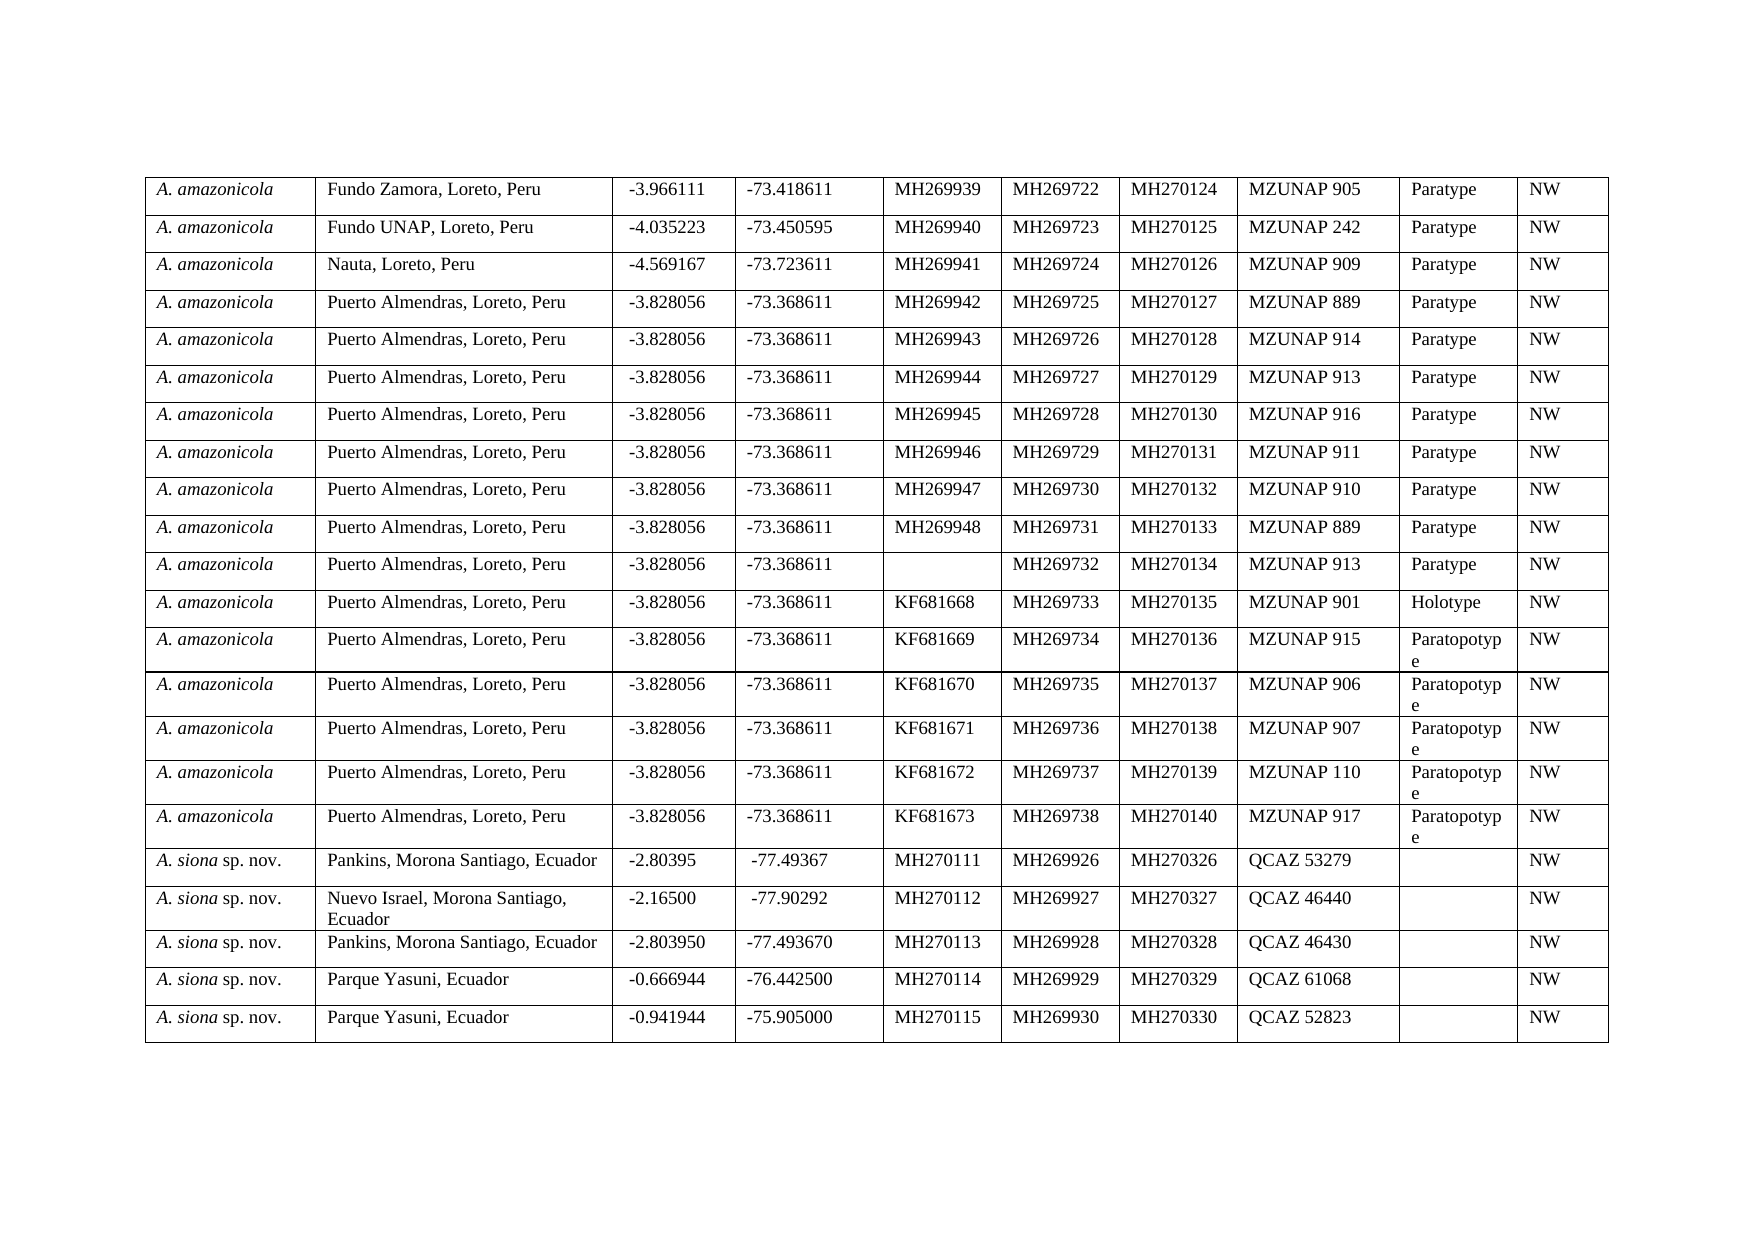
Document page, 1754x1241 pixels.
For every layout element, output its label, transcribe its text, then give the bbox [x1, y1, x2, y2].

table_cell MH269929 [1002, 968, 1119, 1005]
table_cell MH269734 [1002, 628, 1119, 671]
table_cell QCAZ 61068 [1238, 968, 1399, 1005]
table_cell NW [1518, 591, 1608, 627]
table_cell A. amazonicola [146, 366, 315, 402]
table_cell -73.368611 [736, 717, 883, 760]
table_cell NW [1518, 403, 1608, 440]
table_cell MH270130 [1120, 403, 1237, 440]
table_cell MH270132 [1120, 478, 1237, 515]
table_cell A. siona sp. nov. [146, 1006, 315, 1042]
table_cell Paratopotype [1400, 717, 1517, 760]
table_cell MH269728 [1002, 403, 1119, 440]
table_cell MH270133 [1120, 516, 1237, 552]
table_cell KF681669 [884, 628, 1001, 671]
table_cell MH270326 [1120, 849, 1237, 886]
table_cell NW [1518, 931, 1608, 967]
table_cell MZUNAP 907 [1238, 717, 1399, 760]
table_cell MZUNAP 915 [1238, 628, 1399, 671]
table_cell MH270113 [884, 931, 1001, 967]
table_cell A. amazonicola [146, 253, 315, 290]
table_cell MH269737 [1002, 761, 1119, 804]
table_cell A. amazonicola [146, 478, 315, 515]
table_cell MH270129 [1120, 366, 1237, 402]
table_cell MH270139 [1120, 761, 1237, 804]
table_cell MH270135 [1120, 591, 1237, 627]
table_cell -73.450595 [736, 216, 883, 252]
table_cell NW [1518, 478, 1608, 515]
table_cell -3.828056 [613, 403, 735, 440]
table_cell [884, 553, 1001, 590]
table_cell -73.368611 [736, 478, 883, 515]
table_cell -3.828056 [613, 805, 735, 848]
table_cell NW [1518, 849, 1608, 886]
table_cell NW [1518, 968, 1608, 1005]
table_cell MZUNAP 889 [1238, 516, 1399, 552]
table_cell A. amazonicola [146, 805, 315, 848]
table_cell -73.723611 [736, 253, 883, 290]
table_cell MH269926 [1002, 849, 1119, 886]
table_cell MH269948 [884, 516, 1001, 552]
table_cell A. amazonicola [146, 291, 315, 327]
table_cell -73.368611 [736, 805, 883, 848]
table_cell MH270138 [1120, 717, 1237, 760]
table_cell MH269941 [884, 253, 1001, 290]
table_cell MH270137 [1120, 673, 1237, 716]
table_cell -73.368611 [736, 516, 883, 552]
table_cell [1400, 849, 1517, 886]
table_cell -3.828056 [613, 628, 735, 671]
table_cell KF681668 [884, 591, 1001, 627]
table_cell A. amazonicola [146, 761, 315, 804]
table_cell A. amazonicola [146, 717, 315, 760]
table_cell A. amazonicola [146, 673, 315, 716]
table_cell -3.828056 [613, 761, 735, 804]
table_cell MZUNAP 242 [1238, 216, 1399, 252]
table_cell Pankins, Morona Santiago, Ecuador [316, 931, 612, 967]
table_cell MH269927 [1002, 887, 1119, 930]
table_cell MH269733 [1002, 591, 1119, 627]
table_cell Paratype [1400, 553, 1517, 590]
table_cell A. amazonicola [146, 553, 315, 590]
table_cell MH270128 [1120, 328, 1237, 365]
table_cell MH269723 [1002, 216, 1119, 252]
table_cell MH269732 [1002, 553, 1119, 590]
table_cell MZUNAP 910 [1238, 478, 1399, 515]
table_cell -73.368611 [736, 628, 883, 671]
table_cell NW [1518, 441, 1608, 477]
table_cell -3.828056 [613, 717, 735, 760]
table_cell Fundo UNAP, Loreto, Peru [316, 216, 612, 252]
table_cell -3.828056 [613, 366, 735, 402]
table_cell -73.368611 [736, 291, 883, 327]
table_cell -73.368611 [736, 366, 883, 402]
table_cell MH269724 [1002, 253, 1119, 290]
table_cell -73.368611 [736, 328, 883, 365]
table_cell MH269939 [884, 178, 1001, 215]
table_cell Pankins, Morona Santiago, Ecuador [316, 849, 612, 886]
table_cell -73.368611 [736, 673, 883, 716]
table_cell -77.493670 [736, 931, 883, 967]
table_cell MH269729 [1002, 441, 1119, 477]
table_cell -75.905000 [736, 1006, 883, 1042]
table_cell MH270127 [1120, 291, 1237, 327]
table_cell NW [1518, 366, 1608, 402]
table_cell Parque Yasuni, Ecuador [316, 968, 612, 1005]
table_cell NW [1518, 1006, 1608, 1042]
table_cell NW [1518, 761, 1608, 804]
table_cell Puerto Almendras, Loreto, Peru [316, 761, 612, 804]
table_cell -3.828056 [613, 553, 735, 590]
table_cell NW [1518, 291, 1608, 327]
table_cell -4.569167 [613, 253, 735, 290]
table_cell MZUNAP 906 [1238, 673, 1399, 716]
table_cell MH269942 [884, 291, 1001, 327]
table_cell Puerto Almendras, Loreto, Peru [316, 366, 612, 402]
table_cell -2.803950 [613, 931, 735, 967]
table_cell A. siona sp. nov. [146, 968, 315, 1005]
table_cell MH270125 [1120, 216, 1237, 252]
table_cell A. amazonicola [146, 216, 315, 252]
table_cell NW [1518, 553, 1608, 590]
table_cell Paratopotype [1400, 805, 1517, 848]
table_cell MH269947 [884, 478, 1001, 515]
table_cell NW [1518, 673, 1608, 716]
table_cell Paratype [1400, 178, 1517, 215]
table_cell A. amazonicola [146, 441, 315, 477]
table_cell Puerto Almendras, Loreto, Peru [316, 805, 612, 848]
table_cell MZUNAP 889 [1238, 291, 1399, 327]
table_cell -73.368611 [736, 403, 883, 440]
table_cell MZUNAP 909 [1238, 253, 1399, 290]
table_cell NW [1518, 717, 1608, 760]
table_cell -73.368611 [736, 761, 883, 804]
table_cell MH270327 [1120, 887, 1237, 930]
table_cell Puerto Almendras, Loreto, Peru [316, 673, 612, 716]
table_cell NW [1518, 805, 1608, 848]
table_cell Puerto Almendras, Loreto, Peru [316, 478, 612, 515]
table_cell MH270140 [1120, 805, 1237, 848]
table_cell -0.666944 [613, 968, 735, 1005]
table_cell Puerto Almendras, Loreto, Peru [316, 717, 612, 760]
table_cell -73.368611 [736, 441, 883, 477]
table_cell MH269736 [1002, 717, 1119, 760]
table_cell MH270126 [1120, 253, 1237, 290]
table_cell KF681672 [884, 761, 1001, 804]
table_cell MH270134 [1120, 553, 1237, 590]
table_cell MH270329 [1120, 968, 1237, 1005]
table_cell Puerto Almendras, Loreto, Peru [316, 403, 612, 440]
table_cell MH269928 [1002, 931, 1119, 967]
table_cell MH270328 [1120, 931, 1237, 967]
table_cell MH269726 [1002, 328, 1119, 365]
table_cell MH269730 [1002, 478, 1119, 515]
table_cell MH269727 [1002, 366, 1119, 402]
table_cell MH269725 [1002, 291, 1119, 327]
table_cell A. amazonicola [146, 328, 315, 365]
table_cell Puerto Almendras, Loreto, Peru [316, 591, 612, 627]
table_cell MH269738 [1002, 805, 1119, 848]
table_cell Paratype [1400, 403, 1517, 440]
table_cell MZUNAP 913 [1238, 553, 1399, 590]
table_cell Holotype [1400, 591, 1517, 627]
table_cell Fundo Zamora, Loreto, Peru [316, 178, 612, 215]
table_cell QCAZ 46440 [1238, 887, 1399, 930]
table_cell QCAZ 53279 [1238, 849, 1399, 886]
table_cell NW [1518, 178, 1608, 215]
table_cell Puerto Almendras, Loreto, Peru [316, 628, 612, 671]
table_cell -3.828056 [613, 441, 735, 477]
table_cell A. amazonicola [146, 403, 315, 440]
table_cell A. amazonicola [146, 178, 315, 215]
table_cell MZUNAP 901 [1238, 591, 1399, 627]
table_cell MH269722 [1002, 178, 1119, 215]
table_cell Paratype [1400, 478, 1517, 515]
table_cell NW [1518, 516, 1608, 552]
table_cell A. siona sp. nov. [146, 887, 315, 930]
table_cell MH269943 [884, 328, 1001, 365]
table_cell MH269930 [1002, 1006, 1119, 1042]
table_cell A. siona sp. nov. [146, 931, 315, 967]
table_cell [1400, 931, 1517, 967]
table_cell MH269731 [1002, 516, 1119, 552]
table_cell Puerto Almendras, Loreto, Peru [316, 328, 612, 365]
table_cell A. amazonicola [146, 628, 315, 671]
table_cell -3.828056 [613, 591, 735, 627]
table_cell [1400, 1006, 1517, 1042]
table_cell QCAZ 46430 [1238, 931, 1399, 967]
table_cell Nauta, Loreto, Peru [316, 253, 612, 290]
table_cell Paratype [1400, 366, 1517, 402]
table_cell MH270330 [1120, 1006, 1237, 1042]
table_cell Paratype [1400, 516, 1517, 552]
table_cell -73.418611 [736, 178, 883, 215]
table_cell -2.16500 [613, 887, 735, 930]
table_cell MH270136 [1120, 628, 1237, 671]
table_cell MH270112 [884, 887, 1001, 930]
table_cell NW [1518, 328, 1608, 365]
table_cell -0.941944 [613, 1006, 735, 1042]
table_cell -77.49367 [736, 849, 883, 886]
table_cell MH270111 [884, 849, 1001, 886]
table_cell Nuevo Israel, Morona Santiago, Ecuador [316, 887, 612, 930]
table_cell -2.80395 [613, 849, 735, 886]
table_cell NW [1518, 887, 1608, 930]
table_cell Paratype [1400, 216, 1517, 252]
table_cell Paratype [1400, 291, 1517, 327]
table_cell [1400, 887, 1517, 930]
table_cell MH270114 [884, 968, 1001, 1005]
table_cell Paratype [1400, 253, 1517, 290]
table_cell [1400, 968, 1517, 1005]
table_cell Paratype [1400, 441, 1517, 477]
table_cell MZUNAP 916 [1238, 403, 1399, 440]
table_cell MZUNAP 914 [1238, 328, 1399, 365]
table_cell A. siona sp. nov. [146, 849, 315, 886]
table_cell Puerto Almendras, Loreto, Peru [316, 516, 612, 552]
table_cell KF681673 [884, 805, 1001, 848]
table_cell MH269735 [1002, 673, 1119, 716]
table_cell -4.035223 [613, 216, 735, 252]
table_cell Paratopotype [1400, 761, 1517, 804]
table_cell MZUNAP 913 [1238, 366, 1399, 402]
table_cell KF681671 [884, 717, 1001, 760]
table_cell -73.368611 [736, 553, 883, 590]
table_cell MH270115 [884, 1006, 1001, 1042]
table_cell -3.828056 [613, 291, 735, 327]
table_cell A. amazonicola [146, 516, 315, 552]
table_cell MH269945 [884, 403, 1001, 440]
table_cell MH269944 [884, 366, 1001, 402]
table_cell Puerto Almendras, Loreto, Peru [316, 553, 612, 590]
table_cell A. amazonicola [146, 591, 315, 627]
table_cell -3.828056 [613, 516, 735, 552]
table_cell Parque Yasuni, Ecuador [316, 1006, 612, 1042]
table_cell NW [1518, 216, 1608, 252]
table_cell MH270131 [1120, 441, 1237, 477]
table_cell Paratype [1400, 328, 1517, 365]
table_cell Puerto Almendras, Loreto, Peru [316, 441, 612, 477]
table_cell NW [1518, 253, 1608, 290]
table_cell MZUNAP 905 [1238, 178, 1399, 215]
table_cell MZUNAP 911 [1238, 441, 1399, 477]
table_cell MZUNAP 110 [1238, 761, 1399, 804]
table_cell MH270124 [1120, 178, 1237, 215]
table_cell MH269946 [884, 441, 1001, 477]
table_cell -3.828056 [613, 673, 735, 716]
table_cell -3.828056 [613, 328, 735, 365]
table_cell -77.90292 [736, 887, 883, 930]
table_cell KF681670 [884, 673, 1001, 716]
table_cell -3.966111 [613, 178, 735, 215]
table_cell MZUNAP 917 [1238, 805, 1399, 848]
table_cell -3.828056 [613, 478, 735, 515]
table_cell Paratopotype [1400, 673, 1517, 716]
table_cell -73.368611 [736, 591, 883, 627]
table_cell NW [1518, 628, 1608, 671]
table_cell QCAZ 52823 [1238, 1006, 1399, 1042]
table_cell Paratopotype [1400, 628, 1517, 671]
table_cell -76.442500 [736, 968, 883, 1005]
table_cell MH269940 [884, 216, 1001, 252]
table_cell Puerto Almendras, Loreto, Peru [316, 291, 612, 327]
